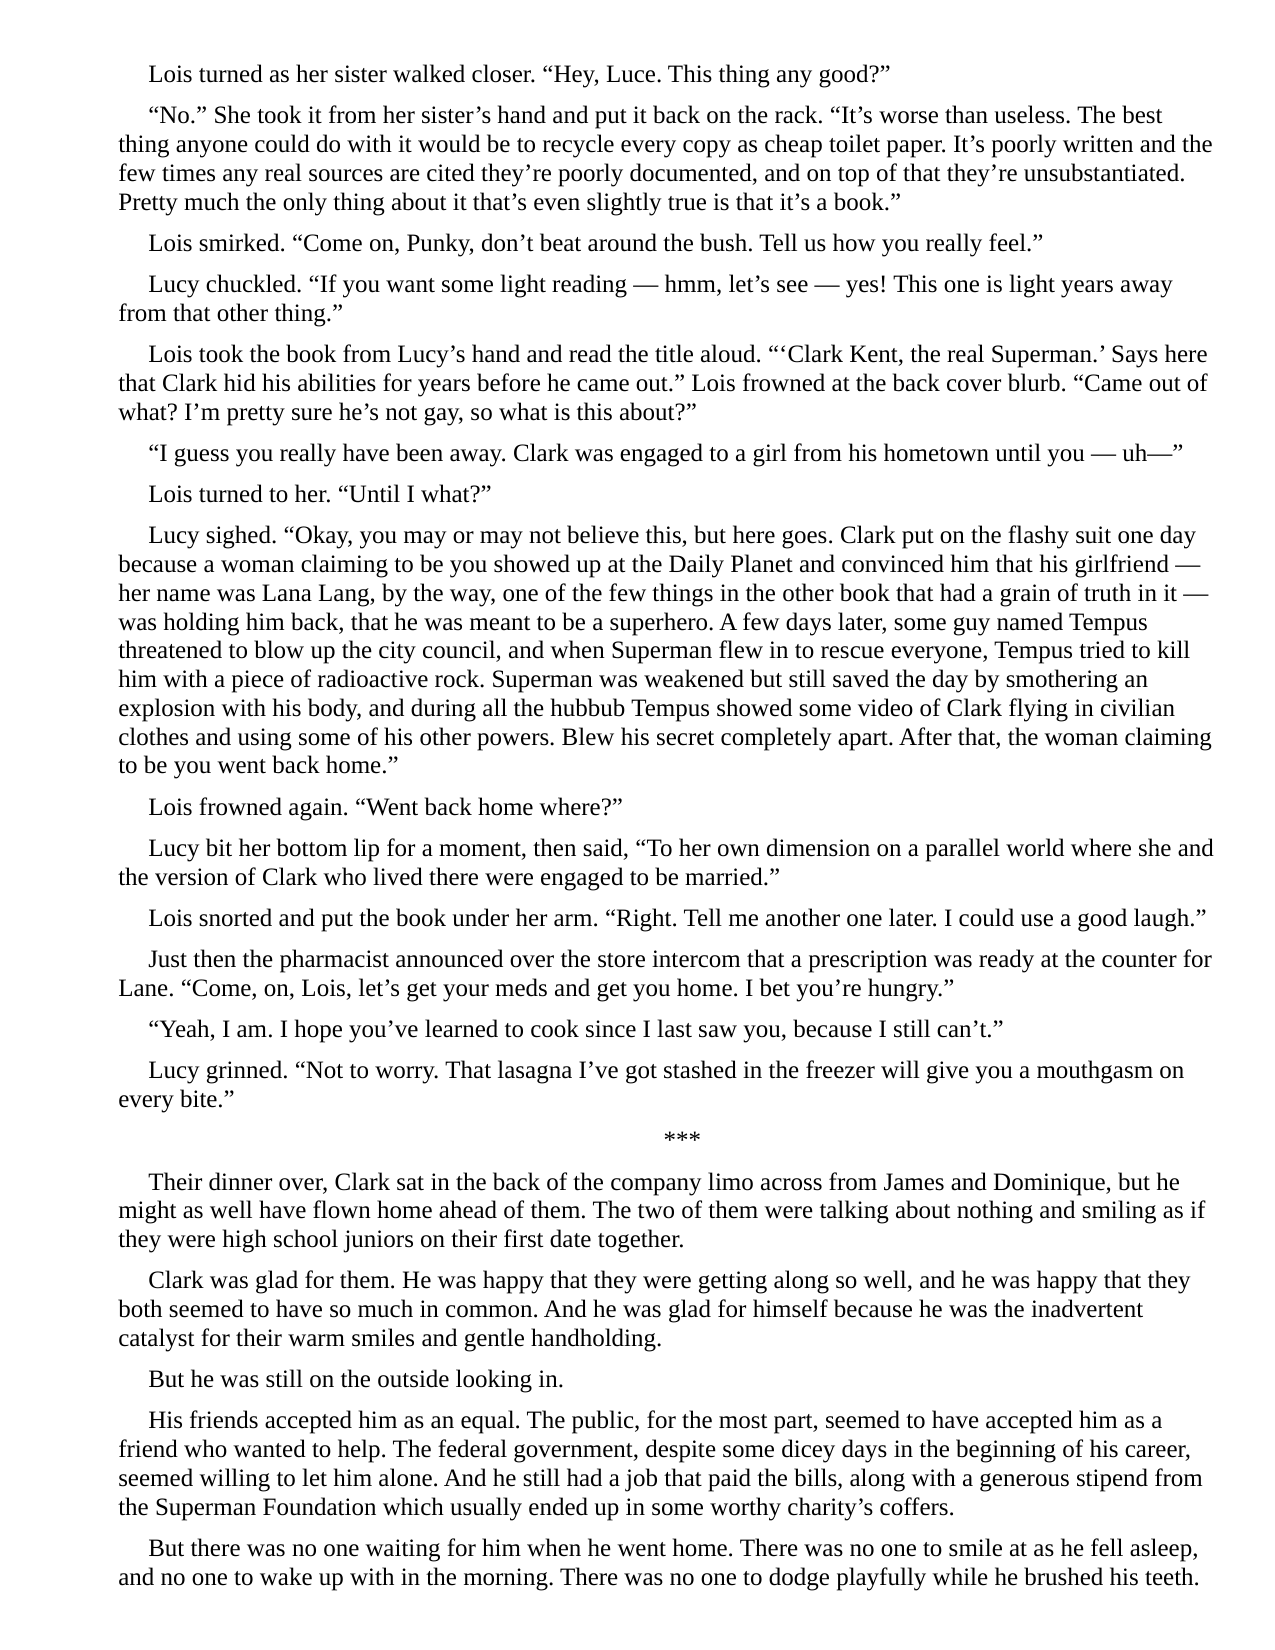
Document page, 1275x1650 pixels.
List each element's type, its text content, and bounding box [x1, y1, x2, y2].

text Lois frowned again. “Went back home where?” [118, 792, 1216, 820]
text “No.” She took it from her sister’s hand and put it back on the rack. “It’s worse than useless. The best thing anyone could do with it would be to recycle every copy as cheap toilet paper. It’s poorly written and the few times any real sources are cited they’re poorly documented, and on top of that they’re unsubstantiated. Pretty much the only thing about it that’s even slightly true is that it’s a book.” [118, 100, 1216, 215]
text *** [118, 1125, 1216, 1154]
text “I guess you really have been away. Clark was engaged to a girl from his hometown until you — uh—” [118, 438, 1216, 467]
text Lucy bit her bottom lip for a moment, then said, “To her own dimension on a parallel world where she and the version of Clark who lived there were engaged to be married.” [118, 833, 1216, 890]
text Lucy sighed. “Okay, you may or may not believe this, but here goes. Clark put on the flashy suit one day because a woman claiming to be you showed up at the Daily Planet and convinced him that his girlfriend — her name was Lana Lang, by the way, one of the few things in the other book that had a grain of truth in it — was holding him back, that he was meant to be a superhero. A few days later, some guy named Tempus threatened to blow up the city council, and when Superman flew in to rescue everyone, Tempus tried to kill him with a piece of radioactive rock. Superman was weakened but still saved the day by smothering an explosion with his body, and during all the hubbub Tempus showed some video of Clark flying in civilian clothes and using some of his other powers. Blew his secret completely apart. After that, the woman claiming to be you went back home.” [118, 520, 1216, 779]
text “Yeah, I am. I hope you’ve learned to cook since I last saw you, because I still can’t.” [118, 1014, 1216, 1043]
text Lois turned to her. “Until I what?” [118, 479, 1216, 508]
text Their dinner over, Clark sat in the back of the company limo across from James and Dominique, but he might as well have flown home ahead of them. The two of them were talking about nothing and smiling as if they were high school juniors on their first date together. [118, 1167, 1216, 1253]
text Lucy chuckled. “If you want some light reading — hmm, let’s see — yes! This one is light years away from that other thing.” [118, 269, 1216, 327]
text Just then the pharmacist announced over the store intercom that a prescription was ready at the counter for Lane. “Come, on, Lois, let’s get your meds and get you home. I bet you’re hungry.” [118, 944, 1216, 1002]
text His friends accepted him as an equal. The public, for the most part, seemed to have accepted him as a friend who wanted to help. The federal government, despite some dicey days in the beginning of his career, seemed willing to let him alone. And he still had a job that paid the bills, along with a generous stipend from the Superman Foundation which usually ended up in some worthy charity’s coffers. [118, 1405, 1216, 1520]
text Lois snorted and put the book under her arm. “Right. Tell me another one later. I could use a good laugh.” [118, 903, 1216, 932]
text Lucy grinned. “Not to worry. That lasagna I’ve got stashed in the freezer will give you a mouthgasm on every bite.” [118, 1055, 1216, 1113]
text But he was still on the outside looking in. [118, 1364, 1216, 1393]
text Lois smirked. “Come on, Punky, don’t beat around the bush. Tell us how you really feel.” [118, 228, 1216, 257]
text Clark was glad for them. He was happy that they were getting along so well, and he was happy that they both seemed to have so much in common. And he was glad for himself because he was the inadvertent catalyst for their warm smiles and gentle handholding. [118, 1265, 1216, 1352]
text Lois took the book from Lucy’s hand and read the title aloud. “‘Clark Kent, the real Superman.’ Says here that Clark hid his abilities for years before he came out.” Lois frowned at the back cover blurb. “Came out of what? I’m pretty sure he’s not gay, so what is this about?” [118, 339, 1216, 425]
text Lois turned as her sister walked closer. “Hey, Luce. This thing any good?” [118, 59, 1216, 88]
text But there was no one waiting for him when he went home. There was no one to smile at as he fell asleep, and no one to wake up with in the morning. There was no one to dodge playfully while he brushed his teeth. [118, 1533, 1216, 1590]
